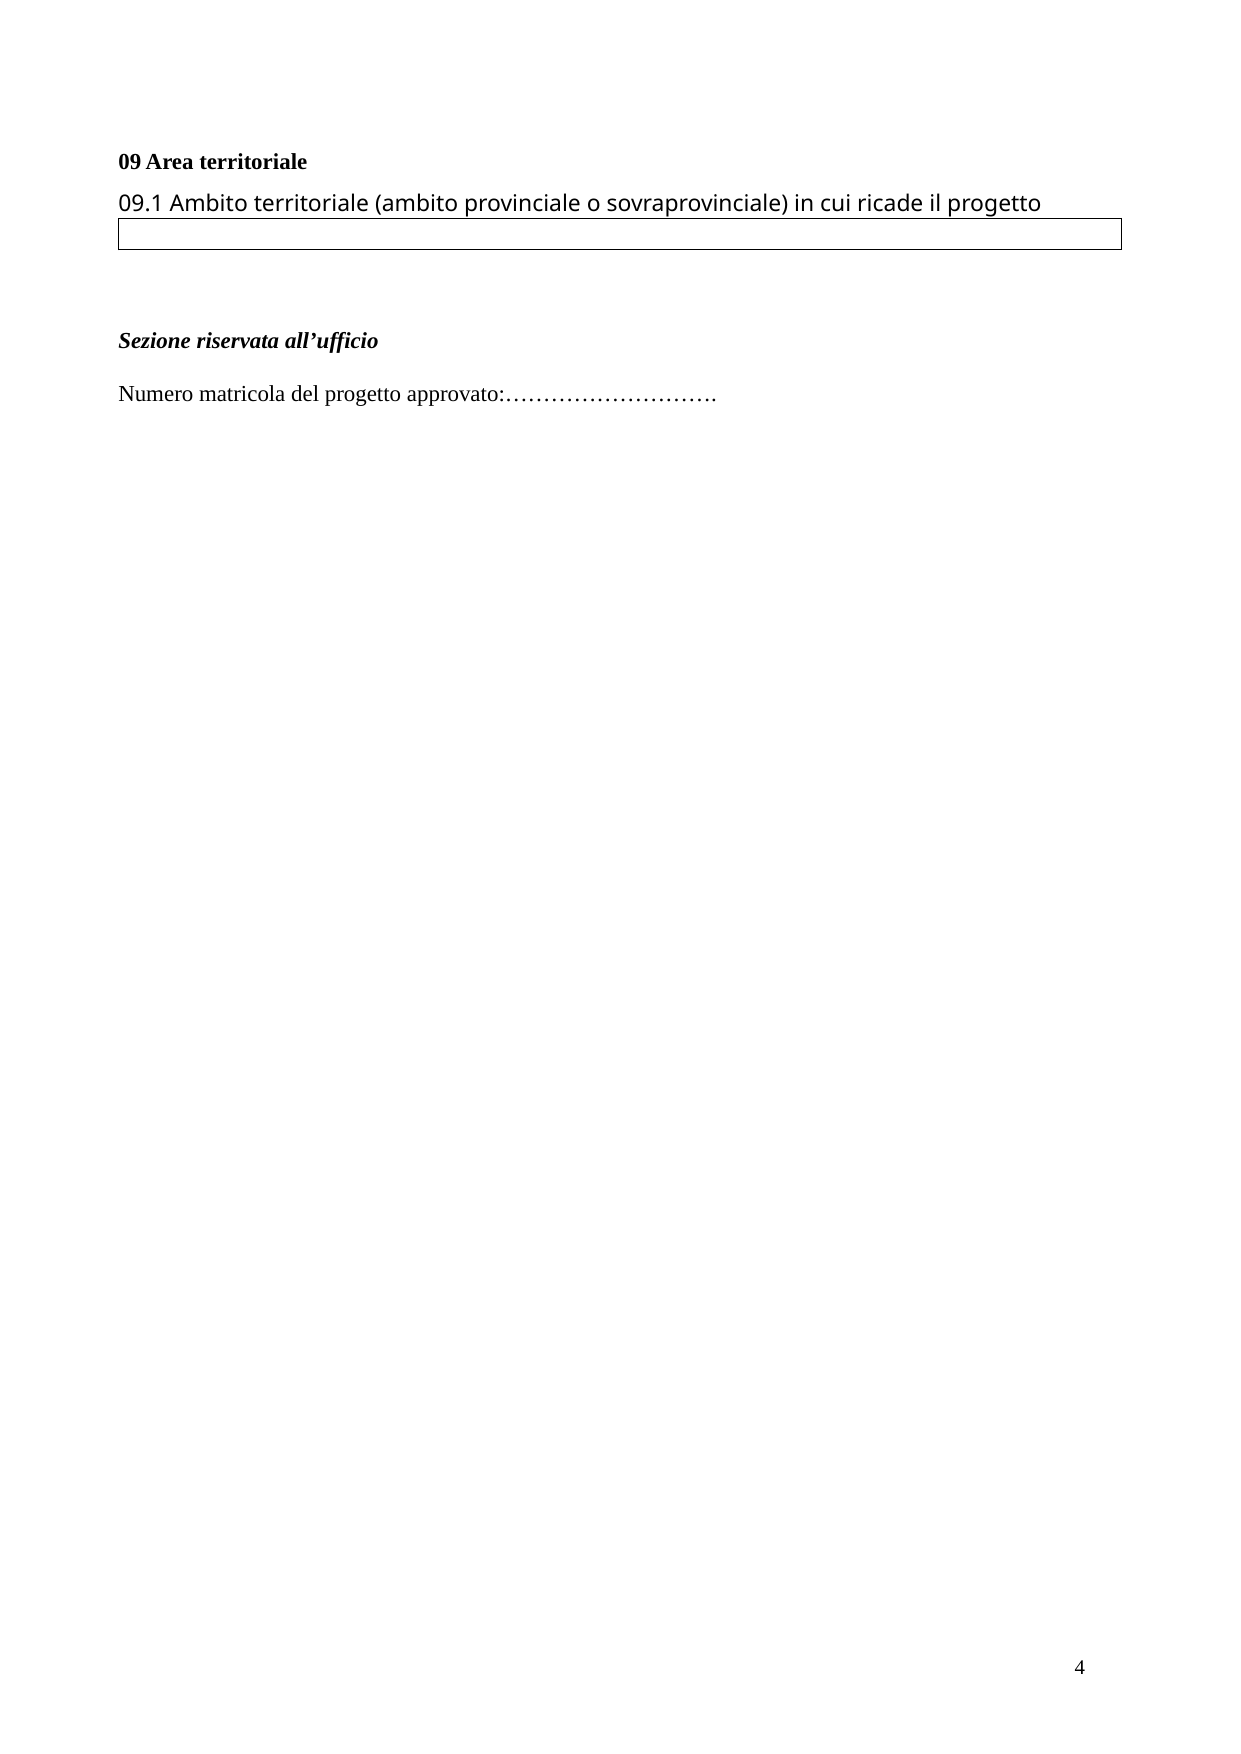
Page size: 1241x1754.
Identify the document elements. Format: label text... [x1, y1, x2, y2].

subtitle 09 Area territoriale [118, 148, 1122, 174]
text Numero matricola del progetto approvato:………………………. [118, 380, 1122, 406]
text Sezione riservata all’ufficio [118, 327, 1122, 353]
text 09.1 Ambito territoriale (ambito provinciale o sovraprovinciale) in cui ricade il progetto [118, 187, 1122, 218]
